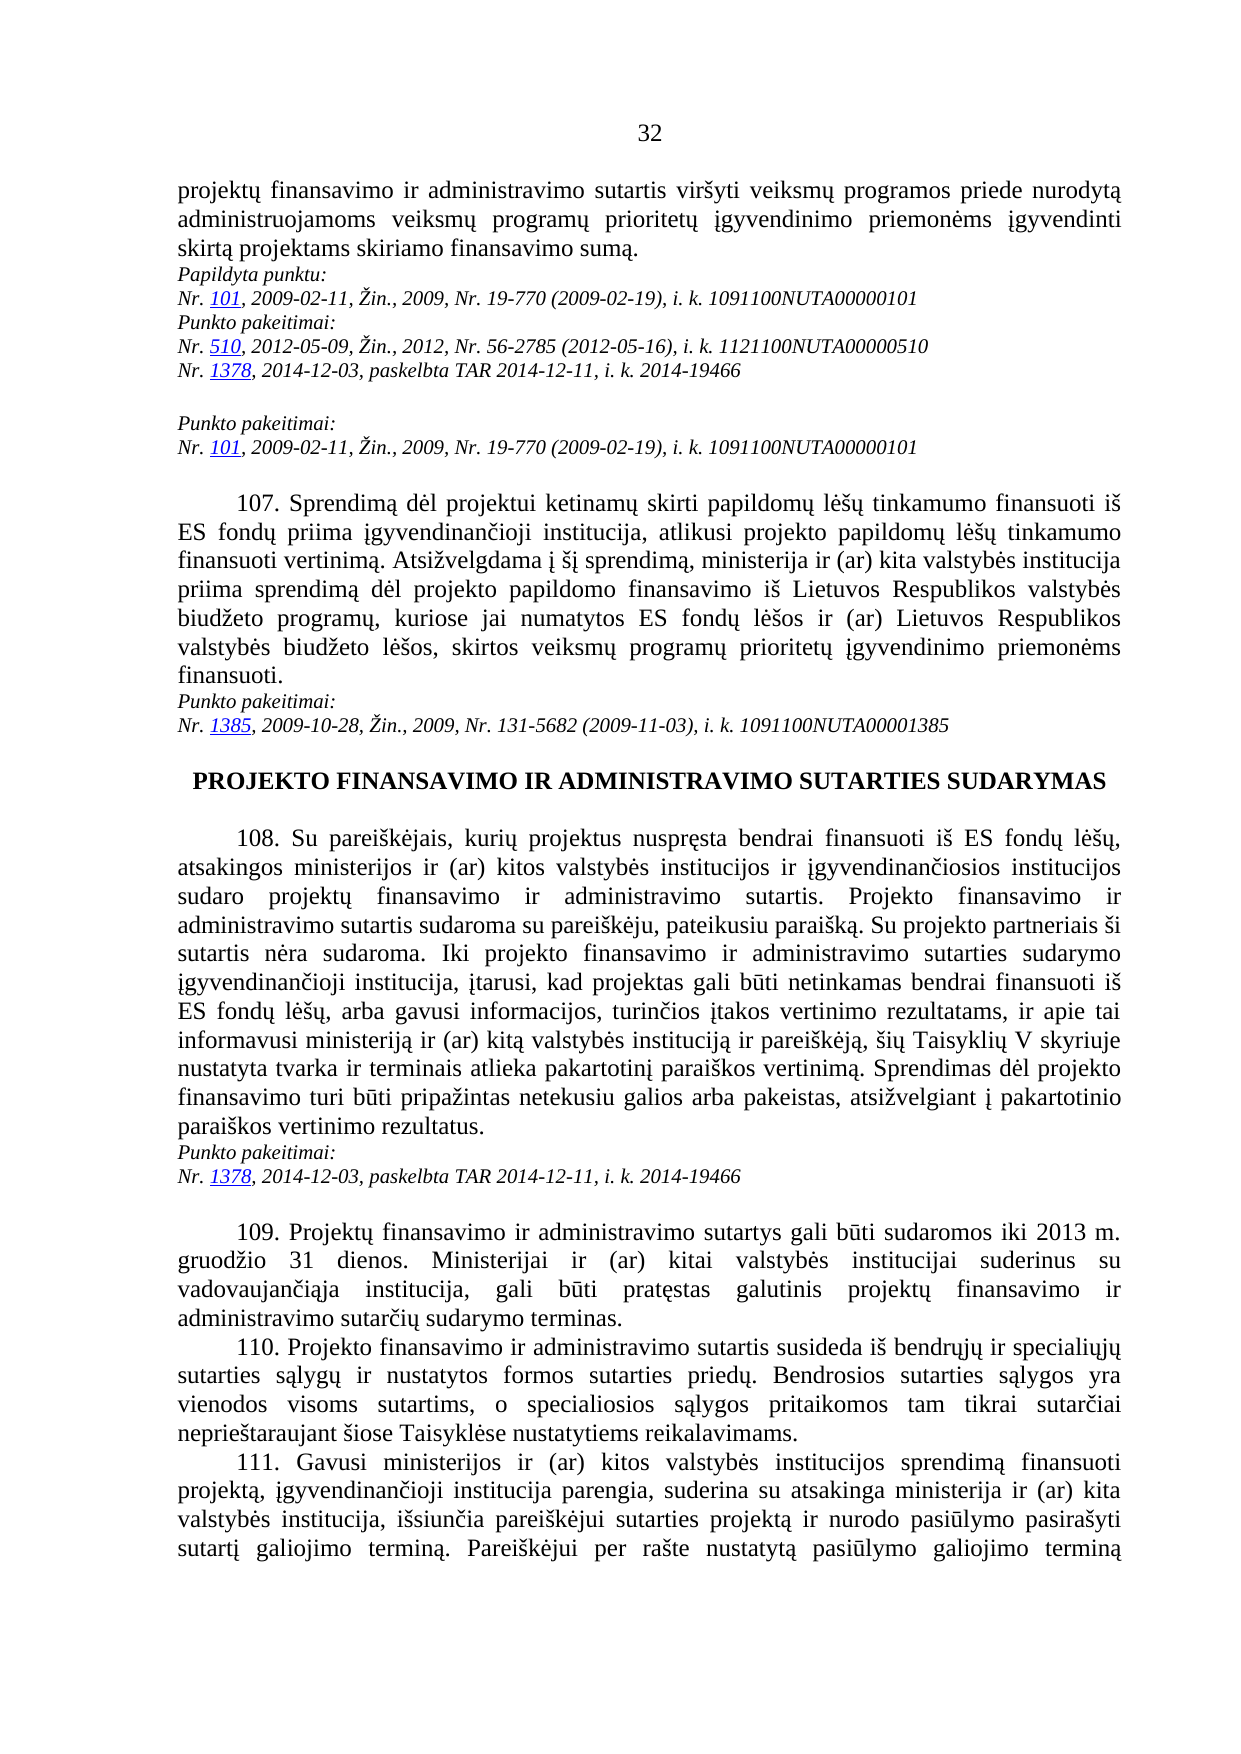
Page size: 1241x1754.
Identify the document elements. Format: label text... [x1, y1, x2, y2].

text Nr. 510, 2012-05-09, Žin., 2012, Nr. 56-2785 (2012-05-16), i. k. 1121100NUTA00000510 [177, 334, 1122, 358]
text Punkto pakeitimai: [177, 1140, 1122, 1164]
text Nr. 1378, 2014-12-03, paskelbta TAR 2014-12-11, i. k. 2014-19466 [177, 358, 1122, 382]
text 108. Su pareiškėjais, kurių projektus nuspręsta bendrai finansuoti iš ES fondų lėšų, atsakingos ministerijos ir (ar) kitos valstybės institucijos ir įgyvendinančiosios institucijos sudaro projektų finansavimo ir administravimo sutartis. Projekto finansavimo ir administravimo sutartis sudaroma su pareiškėju, pateikusiu paraišką. Su projekto partneriais ši sutartis nėra sudaroma. Iki projekto finansavimo ir administravimo sutarties sudarymo įgyvendinančioji institucija, įtarusi, kad projektas gali būti netinkamas bendrai finansuoti iš ES fondų lėšų, arba gavusi informacijos, turinčios įtakos vertinimo rezultatams, ir apie tai informavusi ministeriją ir (ar) kitą valstybės instituciją ir pareiškėją, šių Taisyklių V skyriuje nustatyta tvarka ir terminais atlieka pakartotinį paraiškos vertinimą. Sprendimas dėl projekto finansavimo turi būti pripažintas netekusiu galios arba pakeistas, atsižvelgiant į pakartotinio paraiškos vertinimo rezultatus. [177, 823, 1122, 1140]
text Nr. 101, 2009-02-11, Žin., 2009, Nr. 19-770 (2009-02-19), i. k. 1091100NUTA00000101 [177, 286, 1122, 310]
text Papildyta punktu: [177, 262, 1122, 286]
text Nr. 1378, 2014-12-03, paskelbta TAR 2014-12-11, i. k. 2014-19466 [177, 1164, 1122, 1188]
text 111. Gavusi ministerijos ir (ar) kitos valstybės institucijos sprendimą finansuoti projektą, įgyvendinančioji institucija parengia, suderina su atsakinga ministerija ir (ar) kita valstybės institucija, išsiunčia pareiškėjui sutarties projektą ir nurodo pasiūlymo pasirašyti sutartį galiojimo terminą. Pareiškėjui per rašte nustatytą pasiūlymo galiojimo terminą [177, 1447, 1122, 1562]
text PROJEKTo FINANSAVIMO IR ADMINISTRAVIMO SUTARties SUDARYMAS [177, 766, 1122, 795]
text Punkto pakeitimai: [177, 689, 1122, 713]
text 109. Projektų finansavimo ir administravimo sutartys gali būti sudaromos iki 2013 m. gruodžio 31 dienos. Ministerijai ir (ar) kitai valstybės institucijai suderinus su vadovaujančiąja institucija, gali būti pratęstas galutinis projektų finansavimo ir administravimo sutarčių sudarymo terminas. [177, 1217, 1122, 1332]
text Punkto pakeitimai: [177, 411, 1122, 435]
text 107. Sprendimą dėl projektui ketinamų skirti papildomų lėšų tinkamumo finansuoti iš ES fondų priima įgyvendinančioji institucija, atlikusi projekto papildomų lėšų tinkamumo finansuoti vertinimą. Atsižvelgdama į šį sprendimą, ministerija ir (ar) kita valstybės institucija priima sprendimą dėl projekto papildomo finansavimo iš Lietuvos Respublikos valstybės biudžeto programų, kuriose jai numatytos ES fondų lėšos ir (ar) Lietuvos Respublikos valstybės biudžeto lėšos, skirtos veiksmų programų prioritetų įgyvendinimo priemonėms finansuoti. [177, 488, 1122, 689]
text Nr. 1385, 2009-10-28, Žin., 2009, Nr. 131-5682 (2009-11-03), i. k. 1091100NUTA00001385 [177, 713, 1122, 737]
text Punkto pakeitimai: [177, 310, 1122, 334]
text Nr. 101, 2009-02-11, Žin., 2009, Nr. 19-770 (2009-02-19), i. k. 1091100NUTA00000101 [177, 435, 1122, 459]
text projektų finansavimo ir administravimo sutartis viršyti veiksmų programos priede nurodytą administruojamoms veiksmų programų prioritetų įgyvendinimo priemonėms įgyvendinti skirtą projektams skiriamo finansavimo sumą. [177, 176, 1122, 262]
text 110. Projekto finansavimo ir administravimo sutartis susideda iš bendrųjų ir specialiųjų sutarties sąlygų ir nustatytos formos sutarties priedų. Bendrosios sutarties sąlygos yra vienodos visoms sutartims, o specialiosios sąlygos pritaikomos tam tikrai sutarčiai neprieštaraujant šiose Taisyklėse nustatytiems reikalavimams. [177, 1332, 1122, 1447]
